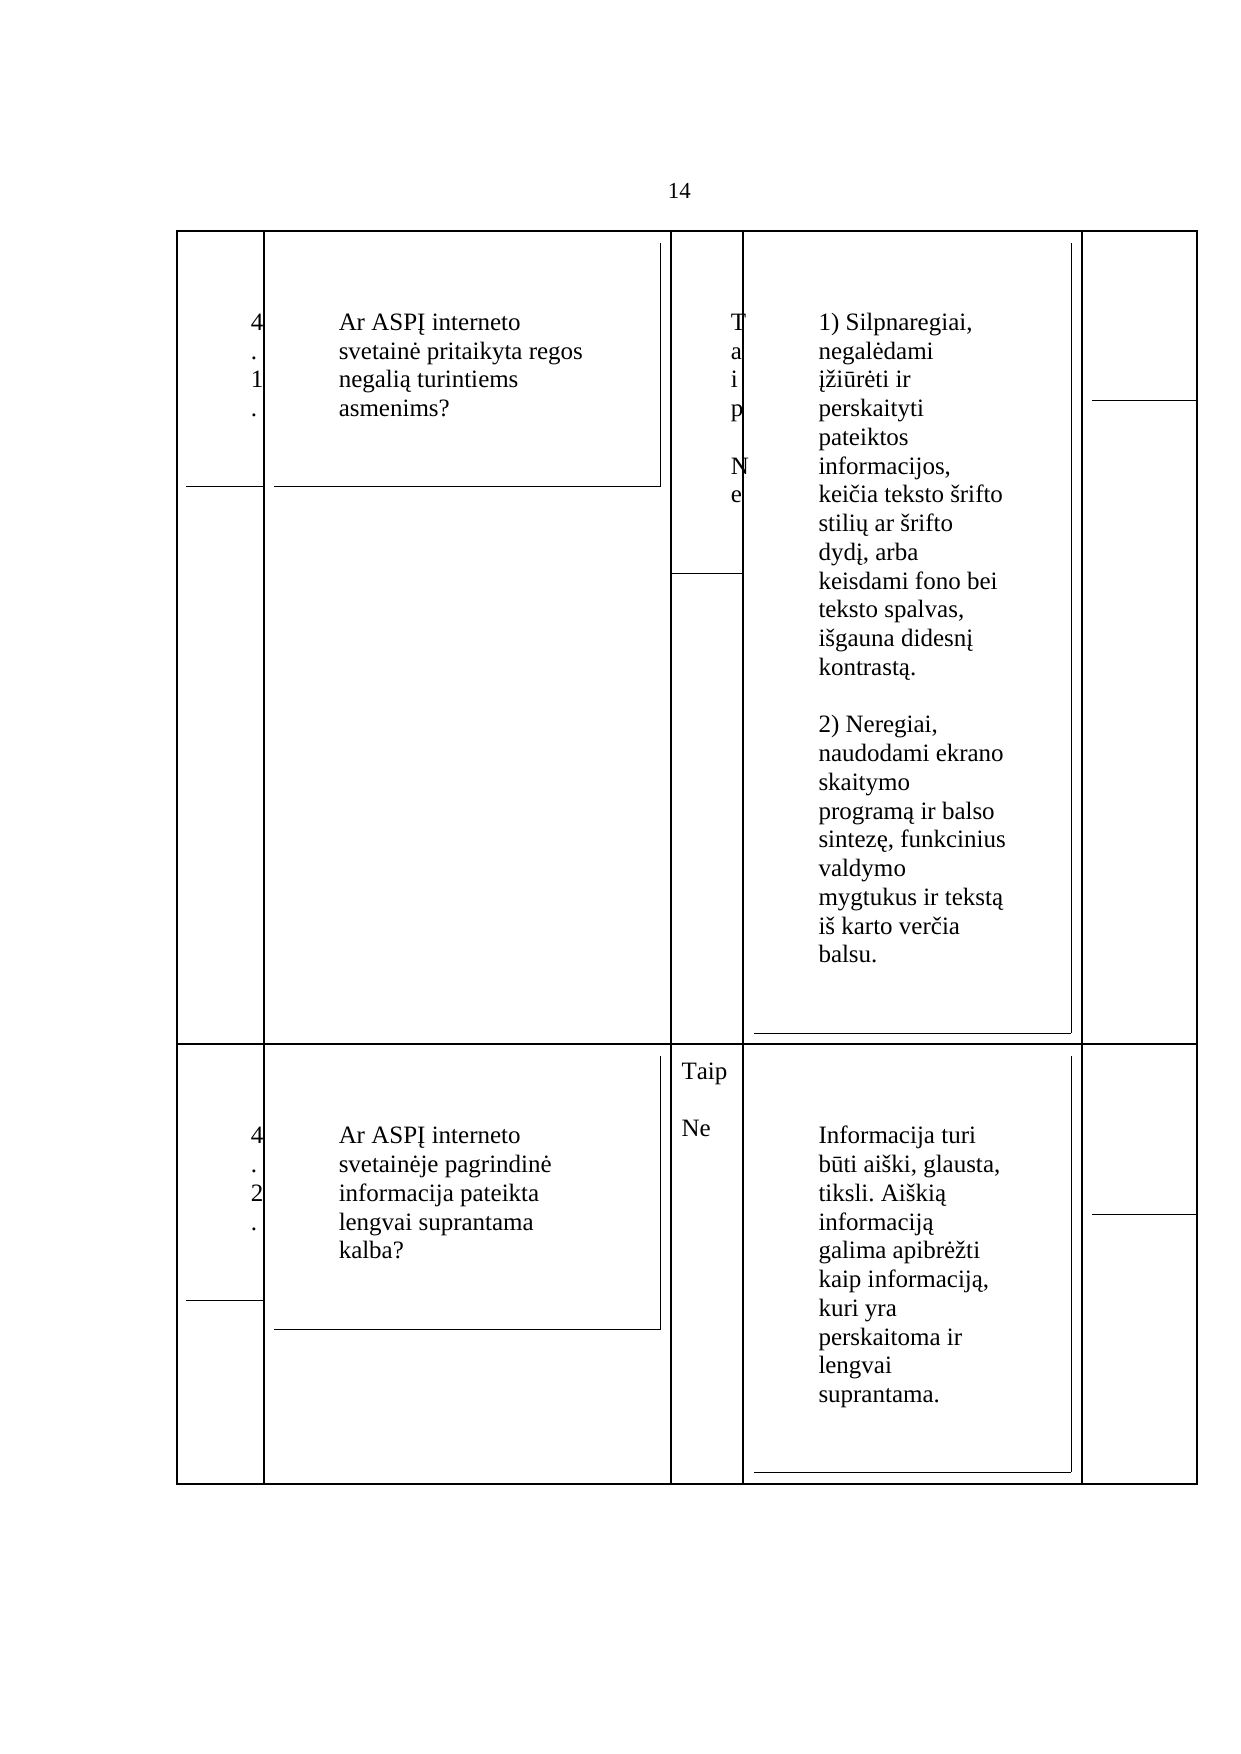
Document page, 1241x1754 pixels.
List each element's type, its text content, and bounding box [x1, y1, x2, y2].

table_cell Informacija turi būti aiški, glausta, tiksli. Aiškią informaciją galima apibrėžti kaip informaciją, kuri yra perskaitoma ir lengvai suprantama. [744, 1045, 1081, 1483]
table_cell [1083, 232, 1196, 1043]
table_cell Taip Ne [672, 1045, 742, 1483]
table_cell Taip Ne [672, 232, 742, 573]
table_cell 4.1. [178, 232, 263, 1043]
table_cell 4.2. [178, 1045, 263, 1483]
table_cell 1) Silpnaregiai, negalėdami įžiūrėti ir perskaityti pateiktos informacijos, keičia teksto šrifto stilių ar šrifto dydį, arba keisdami fono bei teksto spalvas, išgauna didesnį kontrastą. 2) Neregiai, naudodami ekrano skaitymo programą ir balso sintezę, funkcinius valdymo mygtukus ir tekstą iš karto verčia balsu. [744, 232, 1081, 1043]
table_cell Ar ASPĮ interneto svetainė pritaikyta regos negalią turintiems asmenims? [265, 232, 670, 1043]
table_cell [1083, 1045, 1196, 1483]
table_cell Ar ASPĮ interneto svetainėje pagrindinė informacija pateikta lengvai suprantama kalba? [265, 1045, 670, 1483]
table_cell Taip Ne [672, 574, 742, 1043]
